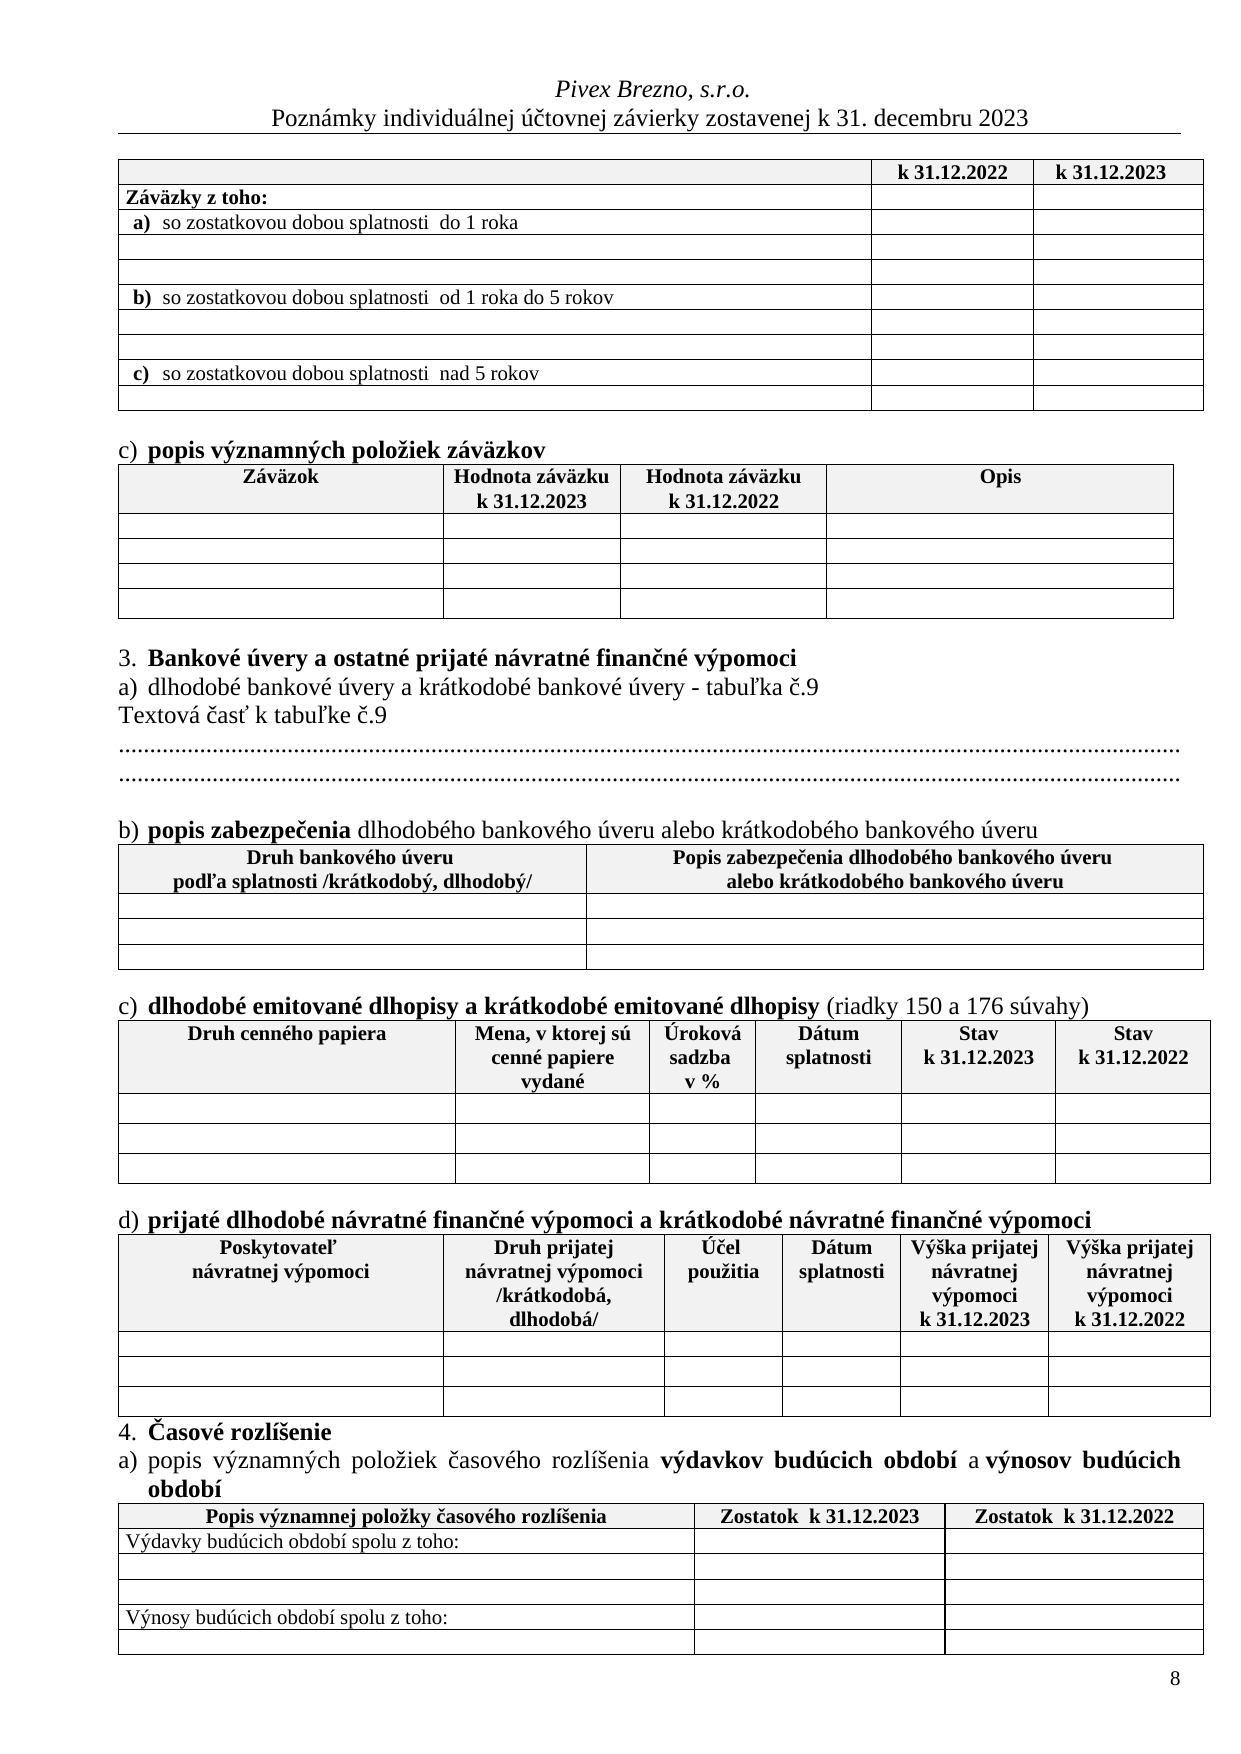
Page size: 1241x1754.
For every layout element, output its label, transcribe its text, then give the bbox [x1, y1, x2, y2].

table_cell [444, 514, 620, 538]
table_cell [119, 386, 871, 409]
table_cell [872, 360, 1033, 384]
table_cell [1034, 235, 1203, 259]
table_cell [783, 1332, 900, 1356]
table_cell [621, 514, 826, 538]
table_cell [119, 1094, 455, 1123]
table_header Výška prijatej návratnej výpomoci k 31.12.2022 [1049, 1235, 1210, 1331]
table_cell [444, 1387, 664, 1416]
table_header Záväzok [119, 465, 443, 513]
table_cell [1049, 1357, 1210, 1386]
table_cell Záväzky z toho: [119, 185, 871, 209]
table_cell [119, 260, 871, 284]
text Textová časť k tabuľke č.9 [118, 700, 1181, 729]
table_cell [119, 589, 443, 618]
table_cell [695, 1529, 944, 1553]
table_cell [587, 945, 1203, 968]
table_cell [119, 539, 443, 563]
table_cell [946, 1630, 1203, 1654]
table_cell [1056, 1124, 1210, 1153]
table_cell [827, 564, 1173, 588]
table_cell [119, 945, 586, 968]
table_cell [1034, 260, 1203, 284]
list Časové rozlíšenie [118, 1417, 1181, 1446]
table_cell [444, 1357, 664, 1386]
table_cell [827, 539, 1173, 563]
table_header Hodnota záväzku k 31.12.2022 [621, 465, 826, 513]
table_cell [1034, 360, 1203, 384]
table_header k 31.12.2022 [872, 160, 1033, 184]
table_header Druh cenného papiera [119, 1021, 455, 1093]
table_cell so zostatkovou dobou splatnosti do 1 roka [119, 210, 871, 234]
list Bankové úvery a ostatné prijaté návratné finančné výpomoci [118, 643, 1181, 672]
table_header Druh bankového úveru podľa splatnosti /krátkodobý, dlhodobý/ [119, 845, 586, 893]
table_cell [872, 185, 1033, 209]
table_cell [119, 1332, 443, 1356]
table_cell [695, 1630, 944, 1654]
table_cell [1034, 310, 1203, 334]
table_cell [119, 564, 443, 588]
table_cell [1034, 285, 1203, 309]
table_header [119, 160, 871, 184]
table_cell [783, 1357, 900, 1386]
table_cell [756, 1094, 901, 1123]
table_cell [621, 539, 826, 563]
table_cell [444, 1332, 664, 1356]
table_cell [650, 1094, 755, 1123]
table_cell so zostatkovou dobou splatnosti nad 5 rokov [119, 360, 871, 384]
table_cell [827, 514, 1173, 538]
table_header k 31.12.2023 [1034, 160, 1203, 184]
table_cell [119, 1124, 455, 1153]
table_cell [665, 1332, 782, 1356]
table_cell [456, 1094, 649, 1123]
table_header Zostatok k 31.12.2023 [695, 1504, 944, 1528]
table_cell [119, 1630, 694, 1654]
table_cell [650, 1124, 755, 1153]
table_cell [902, 1094, 1055, 1123]
table_cell [872, 335, 1033, 359]
table_header Stav k 31.12.2023 [902, 1021, 1055, 1093]
table_cell [119, 235, 871, 259]
table_cell [946, 1554, 1203, 1578]
table_header Zostatok k 31.12.2022 [946, 1504, 1203, 1528]
table_cell [119, 1357, 443, 1386]
table_cell [119, 1154, 455, 1182]
table_cell [872, 310, 1033, 334]
table_cell [695, 1580, 944, 1603]
table_cell [1056, 1154, 1210, 1182]
table_header Dátum splatnosti [783, 1235, 900, 1331]
table_cell [665, 1357, 782, 1386]
table_cell [872, 260, 1033, 284]
list dlhodobé emitované dlhopisy a krátkodobé emitované dlhopisy (riadky 150 a 176 súvahy) [118, 991, 1181, 1020]
table_header Stav k 31.12.2022 [1056, 1021, 1210, 1093]
table_cell [1034, 335, 1203, 359]
table_cell [756, 1154, 901, 1182]
table_cell [650, 1154, 755, 1182]
table_cell [783, 1387, 900, 1416]
table_cell [1056, 1094, 1210, 1123]
table_cell [119, 1580, 694, 1603]
table_cell [587, 919, 1203, 943]
table_cell [665, 1387, 782, 1416]
table_cell [119, 1554, 694, 1578]
table_cell Výdavky budúcich období spolu z toho: [119, 1529, 694, 1553]
table_cell [1049, 1332, 1210, 1356]
table_header Výška prijatej návratnej výpomoci k 31.12.2023 [901, 1235, 1048, 1331]
table_cell Výnosy budúcich období spolu z toho: [119, 1605, 694, 1629]
table_cell [456, 1154, 649, 1182]
table_cell [1034, 386, 1203, 409]
list popis významných položiek časového rozlíšenia výdavkov budúcich období a výnosov budúcich období [118, 1446, 1181, 1503]
table_cell [902, 1124, 1055, 1153]
table_header Opis [827, 465, 1173, 513]
table_cell [119, 1387, 443, 1416]
table_cell [695, 1605, 944, 1629]
table_cell so zostatkovou dobou splatnosti od 1 roka do 5 rokov [119, 285, 871, 309]
table_cell [621, 564, 826, 588]
table_cell [587, 894, 1203, 918]
table_header Hodnota záväzku k 31.12.2023 [444, 465, 620, 513]
table_header Popis významnej položky časového rozlíšenia [119, 1504, 694, 1528]
list dlhodobé bankové úvery a krátkodobé bankové úvery - tabuľka č.9 [118, 672, 1181, 700]
table_cell [872, 210, 1033, 234]
table_cell [119, 894, 586, 918]
table_cell [621, 589, 826, 618]
text .......................................................................................................................................................................... [118, 729, 1181, 758]
table_cell [119, 514, 443, 538]
table_cell [1049, 1387, 1210, 1416]
table_cell [695, 1554, 944, 1578]
table_cell [901, 1357, 1048, 1386]
table_cell [827, 589, 1173, 618]
table_cell [119, 335, 871, 359]
table_header Poskytovateľ návratnej výpomoci [119, 1235, 443, 1331]
table_cell [946, 1580, 1203, 1603]
table_cell [946, 1529, 1203, 1553]
table_cell [119, 919, 586, 943]
table_cell [444, 539, 620, 563]
table_header Účel použitia [665, 1235, 782, 1331]
list popis významných položiek záväzkov [118, 435, 1181, 463]
table_cell [444, 589, 620, 618]
table_cell [1034, 210, 1203, 234]
table_cell [946, 1605, 1203, 1629]
list prijaté dlhodobé návratné finančné výpomoci a krátkodobé návratné finančné výpomoci [118, 1205, 1181, 1234]
table_cell [872, 386, 1033, 409]
table_cell [872, 285, 1033, 309]
table_header Druh prijatej návratnej výpomoci /krátkodobá, dlhodobá/ [444, 1235, 664, 1331]
text .......................................................................................................................................................................... [118, 758, 1181, 787]
table_cell [872, 235, 1033, 259]
table_cell [456, 1124, 649, 1153]
table_cell [901, 1332, 1048, 1356]
table_cell [902, 1154, 1055, 1182]
table_cell [901, 1387, 1048, 1416]
list popis zabezpečenia dlhodobého bankového úveru alebo krátkodobého bankového úveru [118, 815, 1181, 844]
table_header Mena, v ktorej sú cenné papiere vydané [456, 1021, 649, 1093]
table_cell [1034, 185, 1203, 209]
table_header Dátum splatnosti [756, 1021, 901, 1093]
table_header Popis zabezpečenia dlhodobého bankového úveru alebo krátkodobého bankového úveru [587, 845, 1203, 893]
table_cell [444, 564, 620, 588]
table_header Úroková sadzba v % [650, 1021, 755, 1093]
table_cell [119, 310, 871, 334]
table_cell [756, 1124, 901, 1153]
